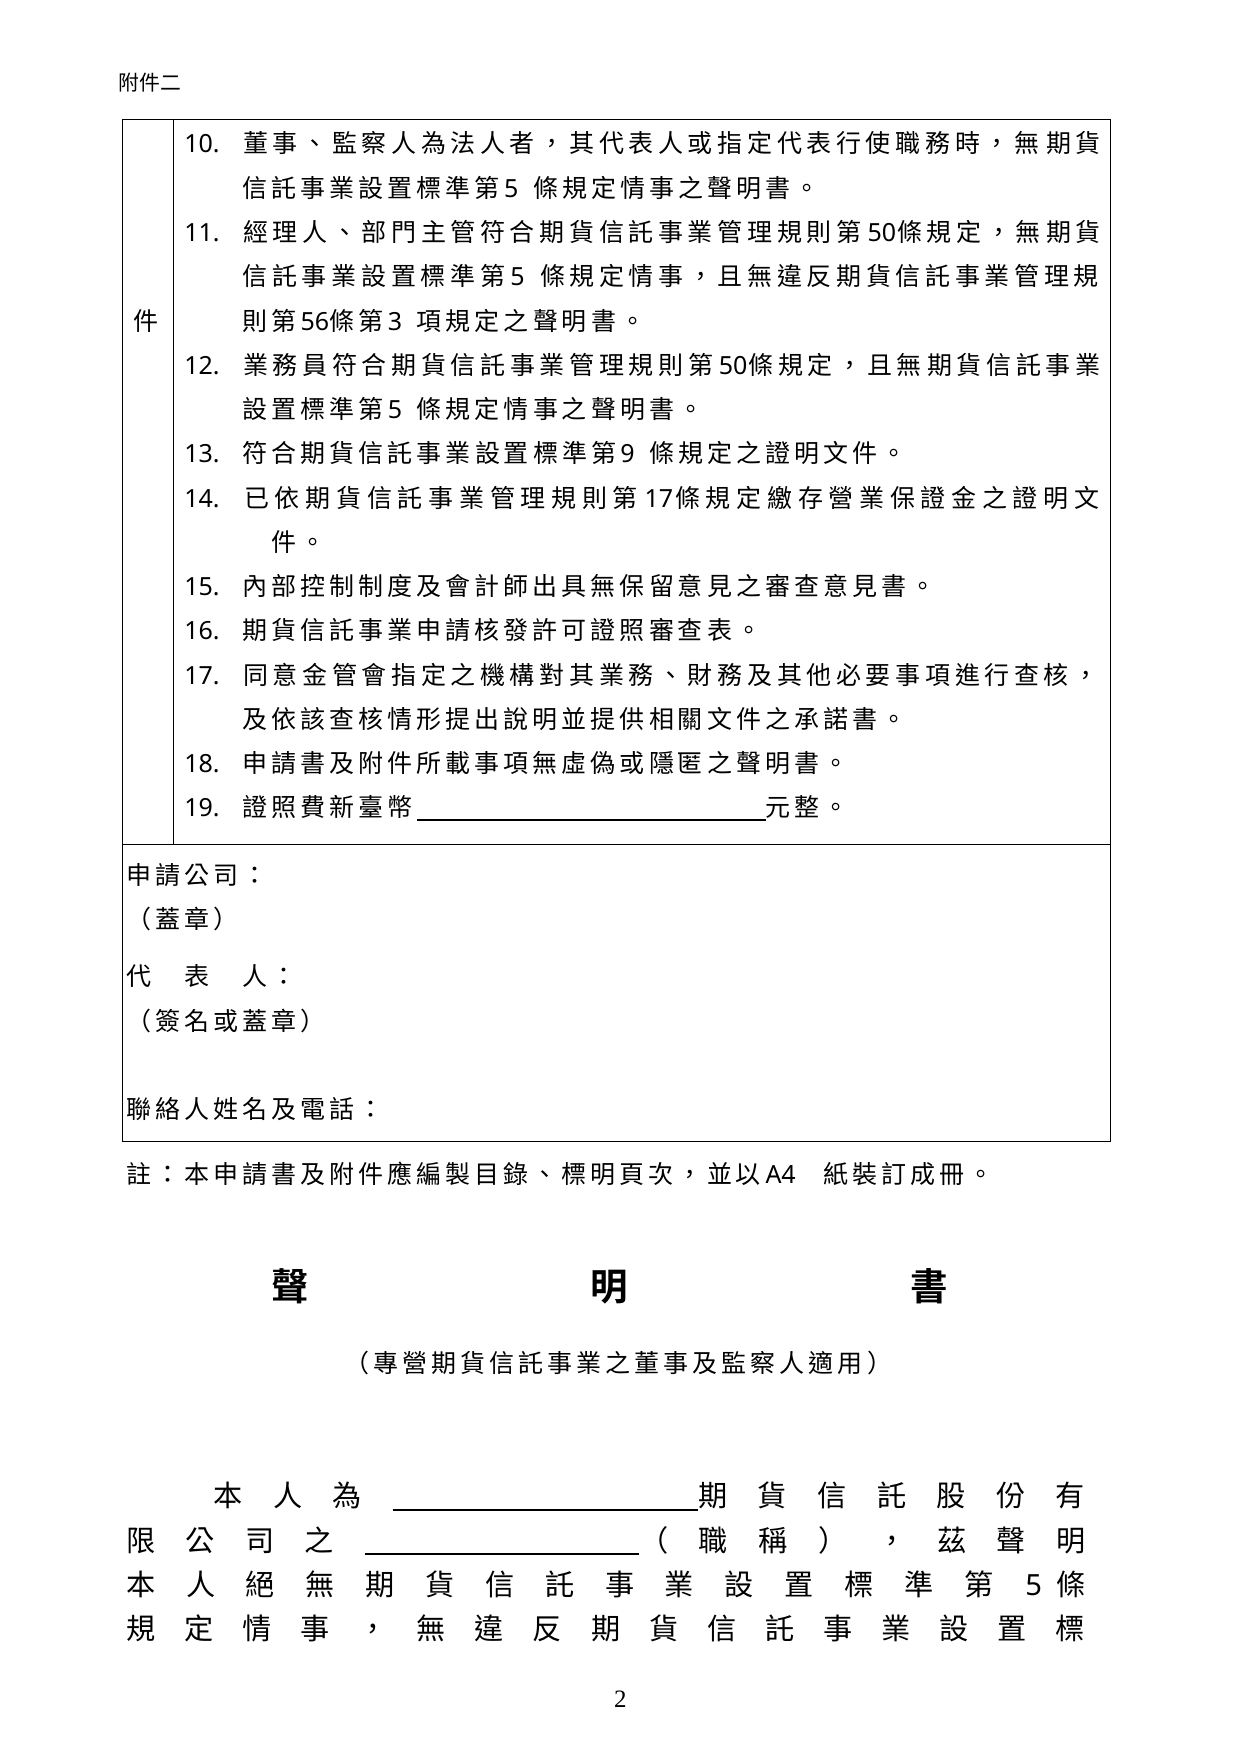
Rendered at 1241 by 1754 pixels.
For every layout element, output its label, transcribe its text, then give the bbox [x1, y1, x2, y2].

text 本人為 期貨信託股份有限公司之 （職稱），茲聲明本人絕無期貨信託事業設置標準第5條規定情事，無違反期貨信託事業設置標準第7條規定，且無違反期貨信託事業管理規則第11條與第56條第3項之規定；如有虛偽或隱匿，願負一切法律責任。 [126, 1472, 1114, 1649]
subtitle 註：本申請書及附件應編製目錄、標明頁次，並以A4紙裝訂成冊。 [126, 1151, 1114, 1195]
text （專營期貨信託事業之董事及監察人適用） [126, 1339, 1114, 1383]
table_cell 申請公司： （蓋章） 代 表 人： （簽名或蓋章） 聯絡人姓名及電話： [123, 845, 1110, 1141]
text 聲 明 書 [126, 1239, 1114, 1328]
table_cell 10.董事、監察人為法人者，其代表人或指定代表行使職務時，無期貨信託事業設置標準第5條規定情事之聲明書。 11.經理人、部門主管符合期貨信託事業管理規則第50條規定，無期貨信託事業設置標準第5條規定情事，且無違反期貨信託事業管理規則第56條第3項規定之聲明書。 12.業務員符合期貨信託事業管理規則第50條規定，且無期貨信託事業設置標準第5條規定情事之聲明書。 13.符合期貨信託事業設置標準第9條規定之證明文件。 14.已依期貨信託事業管理規則第17條規定繳存營業保證金之證明文件。 15.內部控制制度及會計師出具無保留意見之審查意見書。 16.期貨信託事業申請核發許可證照審查表。 17.同意金管會指定之機構對其業務、財務及其他必要事項進行查核，及依該查核情形提出說明並提供相關文件之承諾書。 18.申請書及附件所載事項無虛偽或隱匿之聲明書。 19.證照費新臺幣 元整。 [174, 120, 1110, 844]
table_cell 件 [123, 120, 173, 844]
